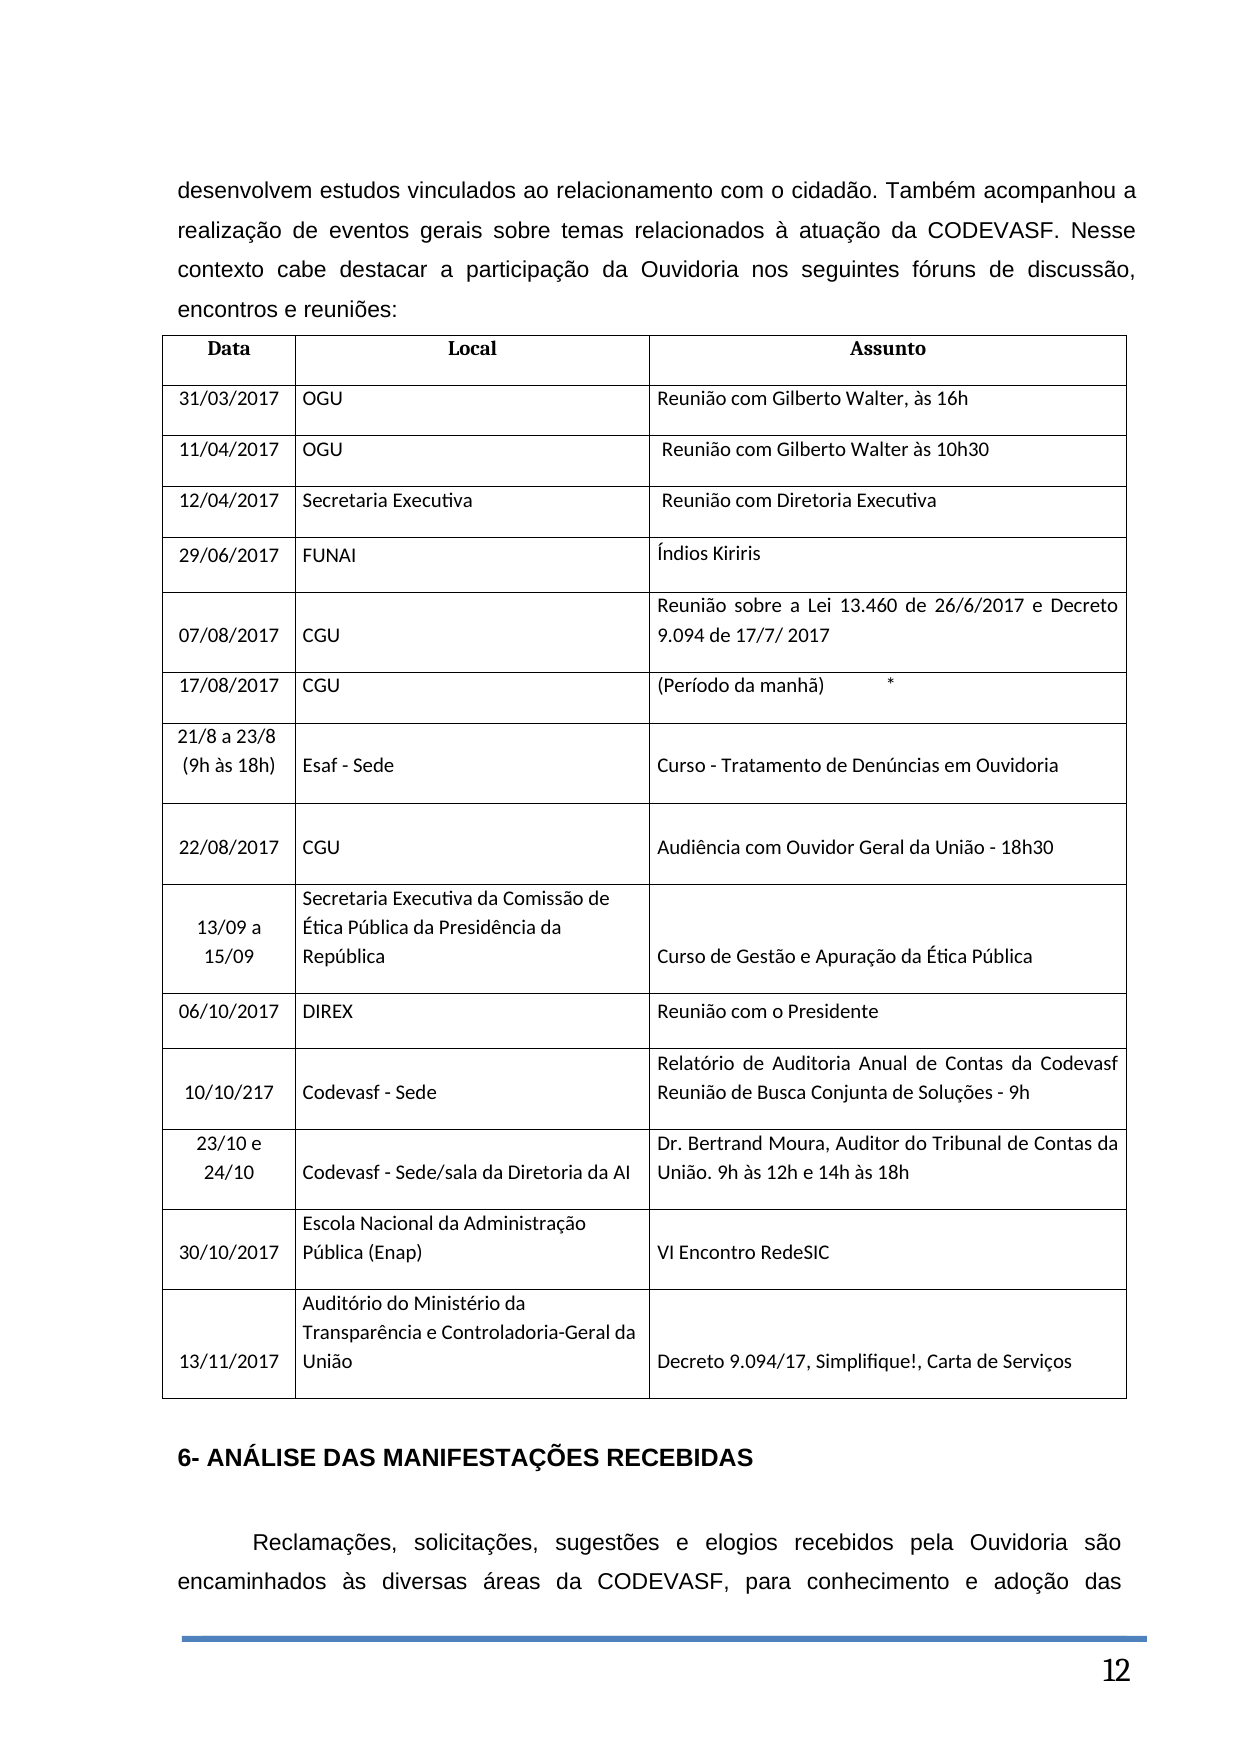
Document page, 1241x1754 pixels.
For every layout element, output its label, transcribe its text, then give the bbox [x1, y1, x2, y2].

table_cell 07/08/2017 [163, 593, 295, 672]
text Reclamações, solicitações, sugestões e elogios recebidos pela Ouvidoria são encaminhados às diversas áreas da CODEVASF, para conhecimento e adoção das [177, 1529, 1122, 1594]
table_cell CGU [296, 804, 649, 884]
table_cell Secretaria Executiva [296, 487, 649, 537]
table_cell 21/8 a 23/8 (9h às 18h) [163, 724, 295, 802]
table_cell 12/04/2017 [163, 487, 295, 537]
table_cell 11/04/2017 [163, 436, 295, 486]
table_cell FUNAI [296, 538, 649, 592]
table_cell Decreto 9.094/17, Simplifique!, Carta de Serviços [650, 1290, 1126, 1398]
table_cell VI Encontro RedeSIC [650, 1210, 1126, 1289]
table_header Data [163, 336, 295, 384]
table_cell Escola Nacional da Administração Pública (Enap) [296, 1210, 649, 1289]
table_cell 22/08/2017 [163, 804, 295, 884]
table_cell 17/08/2017 [163, 673, 295, 722]
table_cell Reunião com Gilberto Walter, às 16h [650, 386, 1126, 435]
table_cell CGU [296, 593, 649, 672]
table_cell Codevasf - Sede/sala da Diretoria da AI [296, 1130, 649, 1209]
table_cell CGU [296, 673, 649, 722]
table_cell 29/06/2017 [163, 538, 295, 592]
table_cell Relatório de Auditoria Anual de Contas da Codevasf Reunião de Busca Conjunta de Soluções - 9h [650, 1049, 1126, 1129]
table_cell 30/10/2017 [163, 1210, 295, 1289]
table_cell Reunião com Diretoria Executiva [650, 487, 1126, 537]
table_cell Audiência com Ouvidor Geral da União - 18h30 [650, 804, 1126, 884]
table_cell 13/09 a 15/09 [163, 885, 295, 993]
table_cell Auditório do Ministério da Transparência e Controladoria-Geral da União [296, 1290, 649, 1398]
table_header Local [296, 336, 649, 384]
table_cell Curso de Gestão e Apuração da Ética Pública [650, 885, 1126, 993]
table_cell Reunião com o Presidente [650, 994, 1126, 1048]
table_cell 31/03/2017 [163, 386, 295, 435]
table_cell Índios Kiriris [650, 538, 1126, 592]
table_cell OGU [296, 436, 649, 486]
table_header Assunto [650, 336, 1126, 384]
table_cell Reunião sobre a Lei 13.460 de 26/6/2017 e Decreto 9.094 de 17/7/ 2017 [650, 593, 1126, 672]
text 6- ANÁLISE DAS MANIFESTAÇÕES RECEBIDAS [177, 1442, 1122, 1471]
table_cell Curso - Tratamento de Denúncias em Ouvidoria [650, 724, 1126, 802]
table_cell 06/10/2017 [163, 994, 295, 1048]
table_cell 13/11/2017 [163, 1290, 295, 1398]
text desenvolvem estudos vinculados ao relacionamento com o cidadão. Também acompanhou a realização de eventos gerais sobre temas relacionados à atuação da CODEVASF. Nesse contexto cabe destacar a participação da Ouvidoria nos seguintes fóruns de discussão, encontros e reuniões: [177, 177, 1137, 322]
table_cell 23/10 e 24/10 [163, 1130, 295, 1209]
table_cell OGU [296, 386, 649, 435]
table_cell Esaf - Sede [296, 724, 649, 802]
table_cell DIREX [296, 994, 649, 1048]
table_cell (Período da manhã) * [650, 673, 1126, 722]
table_cell Dr. Bertrand Moura, Auditor do Tribunal de Contas da União. 9h às 12h e 14h às 18h [650, 1130, 1126, 1209]
table_cell Reunião com Gilberto Walter às 10h30 [650, 436, 1126, 486]
table_cell Secretaria Executiva da Comissão de Ética Pública da Presidência da República [296, 885, 649, 993]
table_cell 10/10/217 [163, 1049, 295, 1129]
table_cell Codevasf - Sede [296, 1049, 649, 1129]
